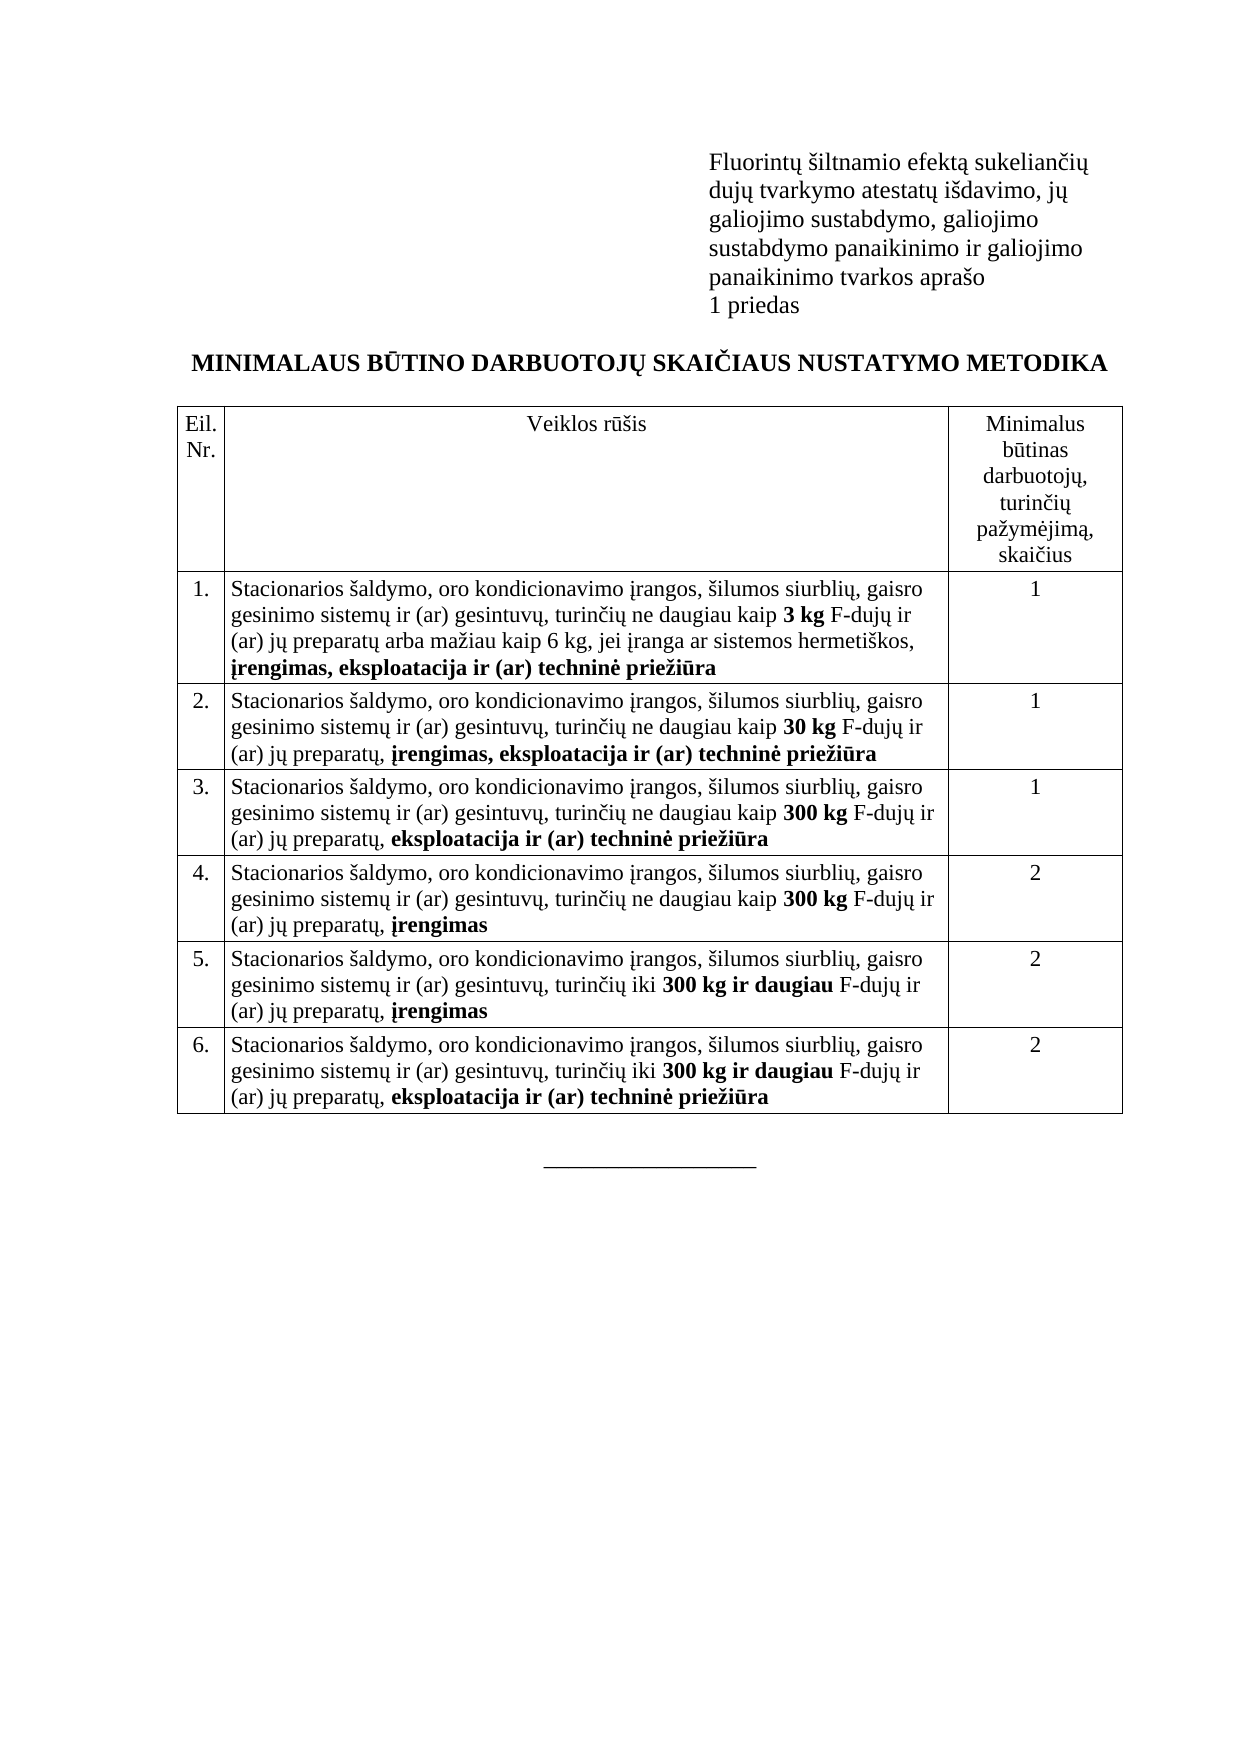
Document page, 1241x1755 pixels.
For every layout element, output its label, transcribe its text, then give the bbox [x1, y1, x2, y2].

table_cell 2 [949, 856, 1122, 941]
table_header Eil. Nr. [178, 407, 224, 571]
table_cell 4. [178, 856, 224, 941]
table_cell 5. [178, 942, 224, 1027]
table_cell Stacionarios šaldymo, oro kondicionavimo įrangos, šilumos siurblių, gaisro gesinimo sistemų ir (ar) gesintuvų, turinčių ne daugiau kaip 300 kg F-dujų ir (ar) jų preparatų, eksploatacija ir (ar) techninė priežiūra [225, 770, 948, 855]
table_cell Stacionarios šaldymo, oro kondicionavimo įrangos, šilumos siurblių, gaisro gesinimo sistemų ir (ar) gesintuvų, turinčių ne daugiau kaip 300 kg F-dujų ir (ar) jų preparatų, įrengimas [225, 856, 948, 941]
text galiojimo sustabdymo, galiojimo [177, 204, 1122, 233]
table_cell Stacionarios šaldymo, oro kondicionavimo įrangos, šilumos siurblių, gaisro gesinimo sistemų ir (ar) gesintuvų, turinčių ne daugiau kaip 30 kg F-dujų ir (ar) jų preparatų, įrengimas, eksploatacija ir (ar) techninė priežiūra [225, 684, 948, 769]
text dujų tvarkymo atestatų išdavimo, jų [177, 176, 1122, 204]
table_cell 6. [178, 1028, 224, 1113]
table_header Veiklos rūšis [225, 407, 948, 571]
table_cell 3. [178, 770, 224, 855]
text _________________ [177, 1142, 1122, 1171]
table_cell 1. [178, 572, 224, 683]
text panaikinimo tvarkos aprašo [177, 262, 1122, 291]
table_header Minimalus būtinas darbuotojų, turinčių pažymėjimą, skaičius [949, 407, 1122, 571]
table_cell Stacionarios šaldymo, oro kondicionavimo įrangos, šilumos siurblių, gaisro gesinimo sistemų ir (ar) gesintuvų, turinčių iki 300 kg ir daugiau F-dujų ir (ar) jų preparatų, eksploatacija ir (ar) techninė priežiūra [225, 1028, 948, 1113]
table_cell 2. [178, 684, 224, 769]
text Fluorintų šiltnamio efektą sukeliančių [177, 147, 1122, 176]
table_cell 2 [949, 942, 1122, 1027]
text sustabdymo panaikinimo ir galiojimo [177, 233, 1122, 262]
table_cell Stacionarios šaldymo, oro kondicionavimo įrangos, šilumos siurblių, gaisro gesinimo sistemų ir (ar) gesintuvų, turinčių iki 300 kg ir daugiau F-dujų ir (ar) jų preparatų, įrengimas [225, 942, 948, 1027]
table_cell 1 [949, 572, 1122, 683]
table_cell Stacionarios šaldymo, oro kondicionavimo įrangos, šilumos siurblių, gaisro gesinimo sistemų ir (ar) gesintuvų, turinčių ne daugiau kaip 3 kg F-dujų ir (ar) jų preparatų arba mažiau kaip 6 kg, jei įranga ar sistemos hermetiškos, įrengimas, eksploatacija ir (ar) techninė priežiūra [225, 572, 948, 683]
table_cell 1 [949, 684, 1122, 769]
text 1 priedas [177, 291, 1122, 319]
table_cell 2 [949, 1028, 1122, 1113]
text MinimalAus būtino darbuotojų skaičiaus nustatymo METODIKA [177, 348, 1122, 377]
table_cell 1 [949, 770, 1122, 855]
